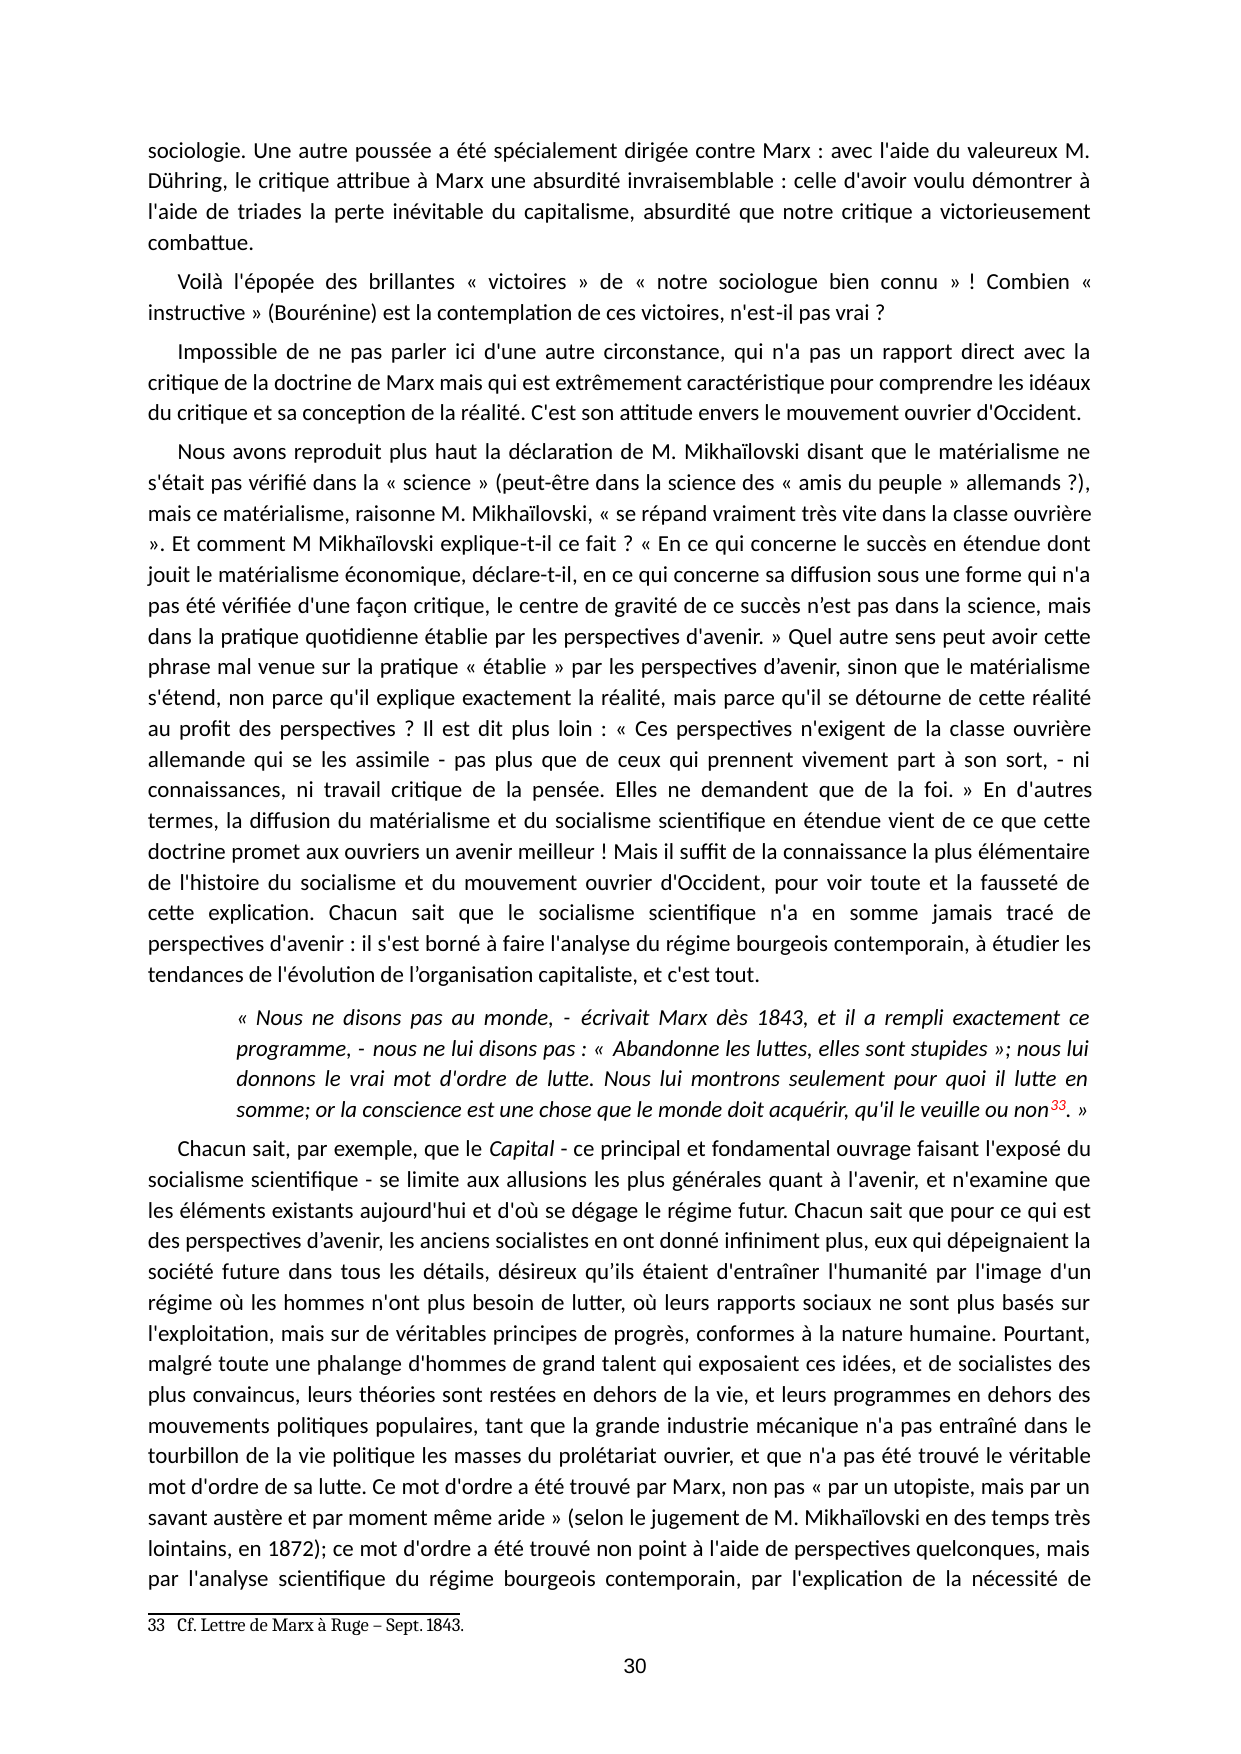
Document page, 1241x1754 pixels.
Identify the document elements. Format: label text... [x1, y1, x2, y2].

text Cf. Lettre de Marx à Ruge – Sept. 1843. [148, 1614, 1093, 1636]
text Impossible de ne pas parler ici d'une autre circonstance, qui n'a pas un rapport direct avec la critique de la doctrine de Marx mais qui est extrêmement caractéristique pour comprendre les idéaux du critique et sa conception de la réalité. C'est son attitude envers le mouvement ouvrier d'Occident. [148, 337, 1093, 426]
text Chacun sait, par exemple, que le Capital - ce principal et fondamental ouvrage faisant l'exposé du socialisme scientifique - se limite aux allusions les plus générales quant à l'avenir, et n'examine que les éléments existants aujourd'hui et d'où se dégage le régime futur. Chacun sait que pour ce qui est des perspectives d’avenir, les anciens socialistes en ont donné infiniment plus, eux qui dépeignaient la société future dans tous les détails, désireux qu’ils étaient d'entraîner l'humanité par l'image d'un régime où les hommes n'ont plus besoin de lutter, où leurs rapports sociaux ne sont plus basés sur l'exploitation, mais sur de véritables principes de progrès, conformes à la nature humaine. Pourtant, malgré toute une phalange d'hommes de grand talent qui exposaient ces idées, et de socialistes des plus convaincus, leurs théories sont restées en dehors de la vie, et leurs programmes en dehors des mouvements politiques populaires, tant que la grande industrie mécanique n'a pas entraîné dans le tourbillon de la vie politique les masses du prolétariat ouvrier, et que n'a pas été trouvé le véritable mot d'ordre de sa lutte. Ce mot d'ordre a été trouvé par Marx, non pas « par un utopiste, mais par un savant austère et par moment même aride » (selon le jugement de M. Mikhaïlovski en des temps très lointains, en 1872); ce mot d'ordre a été trouvé non point à l'aide de perspectives quelconques, mais par l'analyse scientifique du régime bourgeois contemporain, par l'explication de la nécessité de [148, 1134, 1093, 1592]
text sociologie. Une autre poussée a été spécialement dirigée contre Marx : avec l'aide du valeureux M. Dühring, le critique attribue à Marx une absurdité invraisemblable : celle d'avoir voulu démontrer à l'aide de triades la perte inévitable du capitalisme, absurdité que notre critique a victorieusement combattue. [148, 136, 1093, 256]
text « Nous ne disons pas au monde, ‑ écrivait Marx dès 1843, et il a rempli exactement ce programme, ‑ nous ne lui disons pas : « Abandonne les luttes, elles sont stupides »; nous lui donnons le vrai mot d'ordre de lutte. Nous lui montrons seulement pour quoi il lutte en somme; or la conscience est une chose que le monde doit acquérir, qu'il le veuille ou non. » [236, 1003, 1093, 1123]
text Voilà l'épopée des brillantes « victoires » de « notre sociologue bien connu » ! Combien « instructive » (Bourénine) est la contemplation de ces victoires, n'est‑il pas vrai ? [148, 267, 1093, 326]
text Nous avons reproduit plus haut la déclaration de M. Mikhaïlovski disant que le matérialisme ne s'était pas vérifié dans la « science » (peut-être dans la science des « amis du peuple » allemands ?), mais ce matérialisme, raisonne M. Mikhaïlovski, « se répand vraiment très vite dans la classe ouvrière ». Et comment M Mikhaïlovski explique‑t‑il ce fait ? « En ce qui concerne le succès en étendue dont jouit le matérialisme économique, déclare-t-il, en ce qui concerne sa diffusion sous une forme qui n'a pas été vérifiée d'une façon critique, le centre de gravité de ce succès n’est pas dans la science, mais dans la pratique quotidienne établie par les perspectives d'avenir. » Quel autre sens peut avoir cette phrase mal venue sur la pratique « établie » par les perspectives d’avenir, sinon que le matérialisme s'étend, non parce qu'il explique exactement la réalité, mais parce qu'il se détourne de cette réalité au profit des perspectives ? Il est dit plus loin : « Ces perspectives n'exigent de la classe ouvrière allemande qui se les assimile - pas plus que de ceux qui prennent vivement part à son sort, - ni connaissances, ni travail critique de la pensée. Elles ne demandent que de la foi. » En d'autres termes, la diffusion du matérialisme et du socialisme scientifique en étendue vient de ce que cette doctrine promet aux ouvriers un avenir meilleur ! Mais il suffit de la connaissance la plus élémentaire de l'histoire du socialisme et du mouvement ouvrier d'Occident, pour voir toute et la fausseté de cette explication. Chacun sait que le socialisme scientifique n'a en somme jamais tracé de perspectives d'avenir : il s'est borné à faire l'analyse du régime bourgeois contemporain, à étudier les tendances de l'évolution de l’organisation capitaliste, et c'est tout. [148, 437, 1093, 988]
